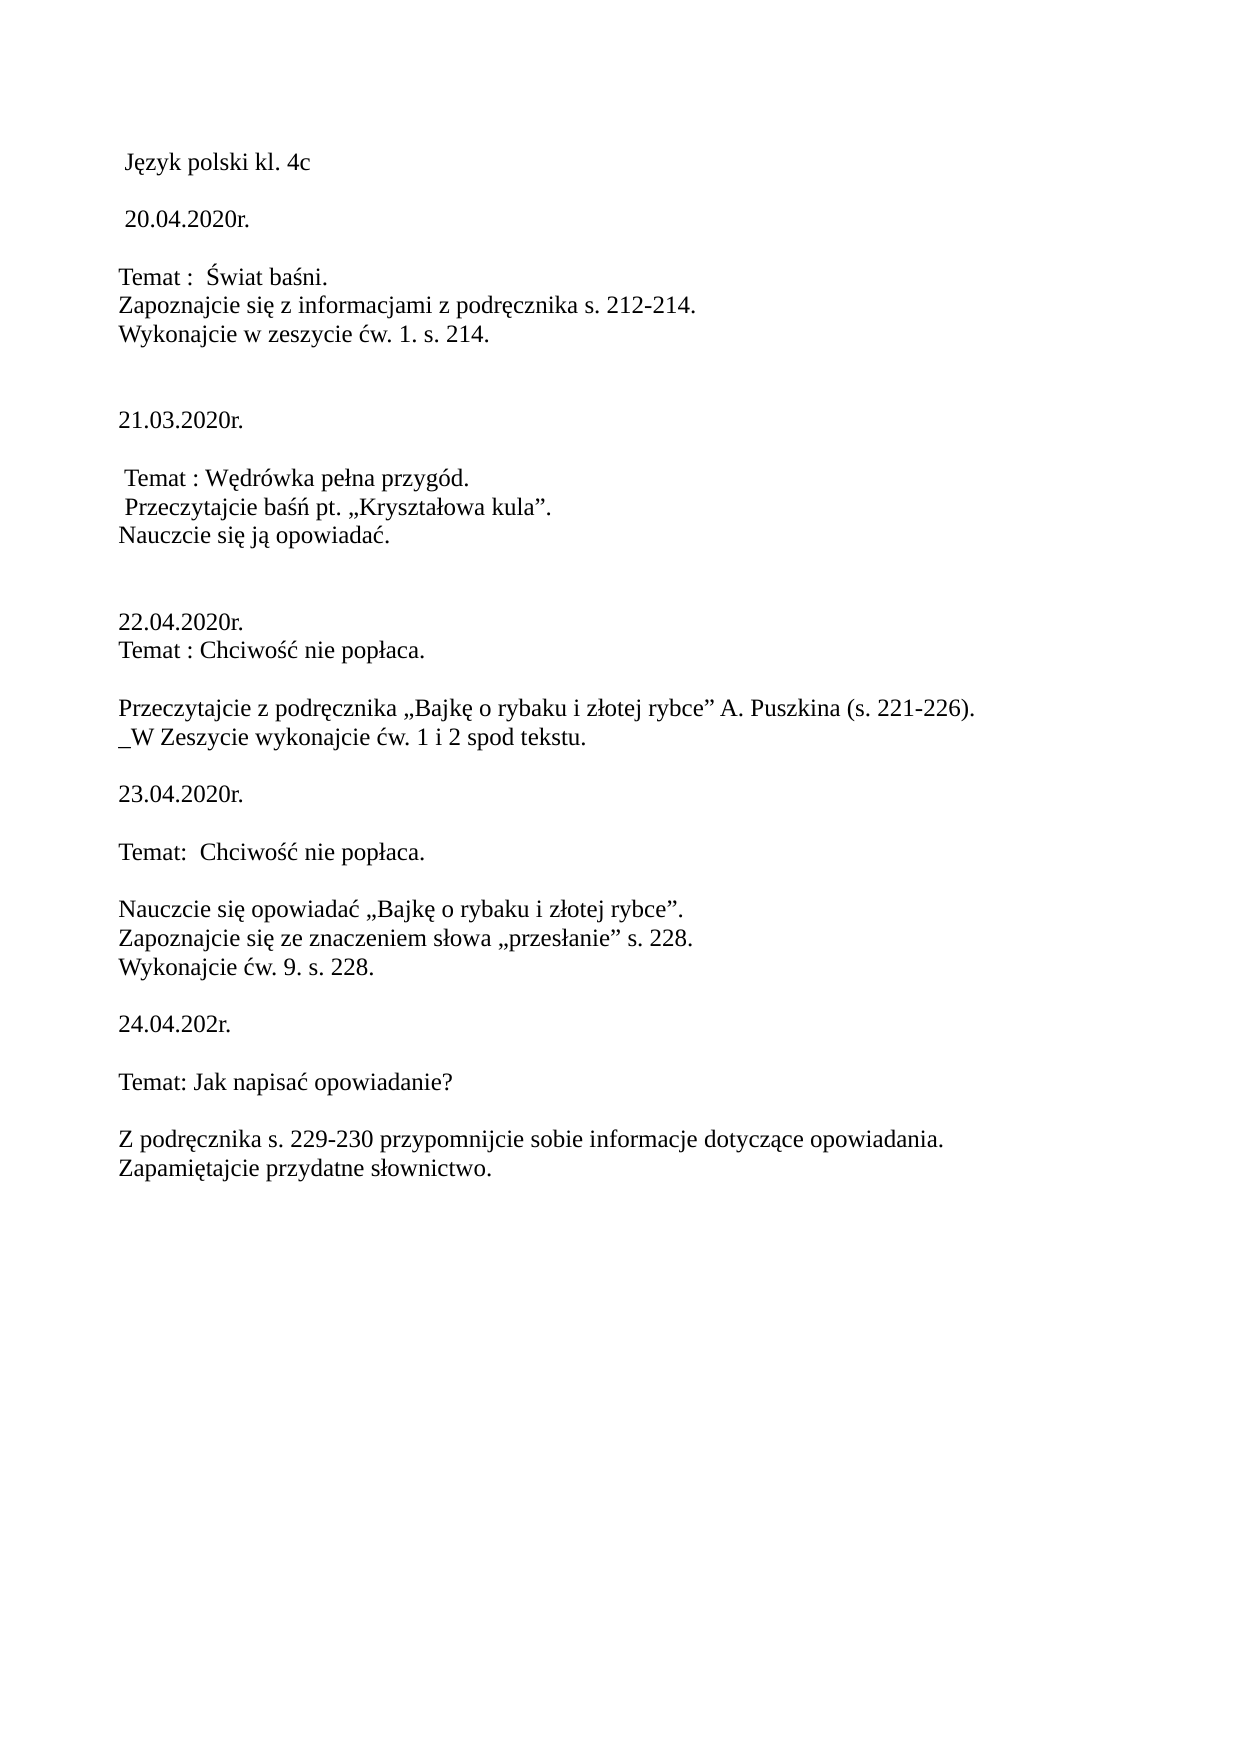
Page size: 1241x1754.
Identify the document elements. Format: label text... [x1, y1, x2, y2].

text Temat : Wędrówka pełna przygód. [118, 463, 1122, 492]
text Temat : Świat baśni. [118, 262, 1122, 291]
text Temat: Jak napisać opowiadanie? [118, 1067, 1122, 1096]
text 23.04.2020r. [118, 779, 1122, 808]
text 21.03.2020r. [118, 406, 1122, 434]
text Zapoznajcie się z informacjami z podręcznika s. 212-214. [118, 291, 1122, 319]
text Przeczytajcie z podręcznika „Bajkę o rybaku i złotej rybce” A. Puszkina (s. 221-226). [118, 693, 1122, 722]
text Nauczcie się ją opowiadać. [118, 521, 1122, 549]
text Język polski kl. 4c [118, 147, 1122, 176]
text 20.04.2020r. [118, 204, 1122, 233]
text Wykonajcie ćw. 9. s. 228. [118, 952, 1122, 981]
text Temat : Chciwość nie popłaca. [118, 636, 1122, 664]
text Nauczcie się opowiadać „Bajkę o rybaku i złotej rybce”. [118, 894, 1122, 923]
text 24.04.202r. [118, 1009, 1122, 1038]
text 22.04.2020r. [118, 607, 1122, 636]
text _W Zeszycie wykonajcie ćw. 1 i 2 spod tekstu. [118, 722, 1122, 751]
text Wykonajcie w zeszycie ćw. 1. s. 214. [118, 319, 1122, 348]
text Zapamiętajcie przydatne słownictwo. [118, 1153, 1122, 1182]
text Z podręcznika s. 229-230 przypomnijcie sobie informacje dotyczące opowiadania. [118, 1124, 1122, 1153]
text Przeczytajcie baśń pt. „Kryształowa kula”. [118, 492, 1122, 521]
text Zapoznajcie się ze znaczeniem słowa „przesłanie” s. 228. [118, 923, 1122, 952]
text Temat: Chciwość nie popłaca. [118, 837, 1122, 866]
